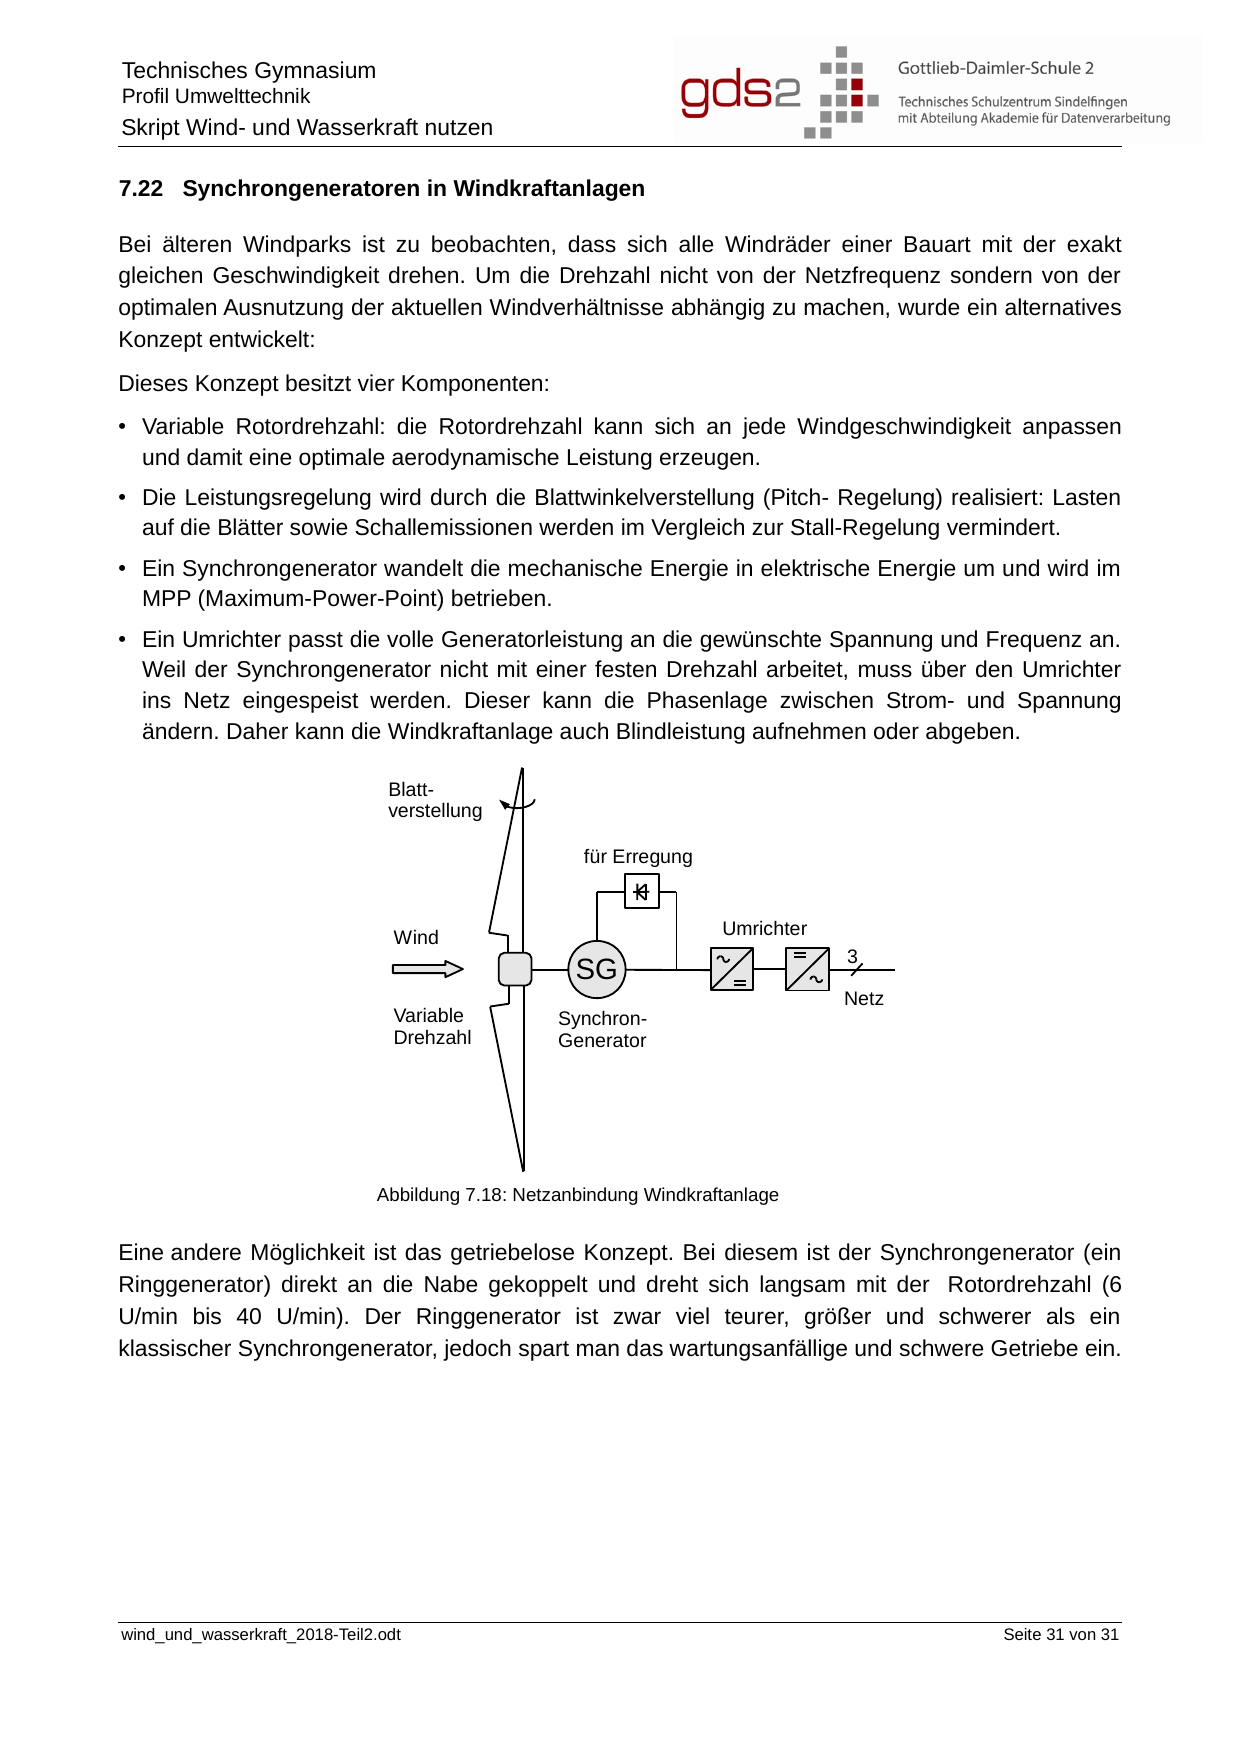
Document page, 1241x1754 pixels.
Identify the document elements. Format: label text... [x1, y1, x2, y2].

list Ein Umrichter passt die volle Generatorleistung an die gewünschte Spannung und Frequenz an. Weil der Synchrongenerator nicht mit einer festen Drehzahl arbeitet, muss über den Umrichter ins Netz eingespeist werden. Dieser kann die Phasenlage zwischen Strom- und Spannung ändern. Daher kann die Windkraftanlage auch Blindleistung aufnehmen oder abgeben. [118, 622, 1122, 745]
text Bei älteren Windparks ist zu beobachten, dass sich alle Windräder einer Bauart mit der exakt gleichen Geschwindigkeit drehen. Um die Drehzahl nicht von der Netzfrequenz sondern von der optimalen Ausnutzung der aktuellen Windverhältnisse abhängig zu machen, wurde ein alternatives Konzept entwickelt: [118, 227, 1122, 354]
text Dieses Konzept besitzt vier Komponenten: [118, 366, 1122, 398]
subtitle Synchrongeneratoren in Windkraftanlagen [112, 175, 1122, 202]
list Ein Synchrongenerator wandelt die mechanische Energie in elektrische Energie um und wird im MPP (Maximum-Power-Point) betrieben. [118, 551, 1122, 613]
text Abbildung 7.18: Netzanbindung Windkraftanlage [377, 766, 903, 1205]
text Eine andere Möglichkeit ist das getriebelose Konzept. Bei diesem ist der Synchrongenerator (ein Ringgenerator) direkt an die Nabe gekoppelt und dreht sich langsam mit der Rotordrehzahl (6 U/min bis 40 U/min). Der Ringgenerator ist zwar viel teurer, größer und schwerer als ein klassischer Synchrongenerator, jedoch spart man das wartungsanfällige und schwere Getriebe ein. [118, 1235, 1122, 1362]
list Die Leistungsregelung wird durch die Blattwinkelverstellung (Pitch- Regelung) realisiert: Lasten auf die Blätter sowie Schallemissionen werden im Vergleich zur Stall-Regelung vermindert. [118, 481, 1122, 542]
list Variable Rotordrehzahl: die Rotordrehzahl kann sich an jede Windgeschwindigkeit anpassen und damit eine optimale aerodynamische Leistung erzeugen. [118, 409, 1122, 471]
picture [673, 36, 1204, 143]
